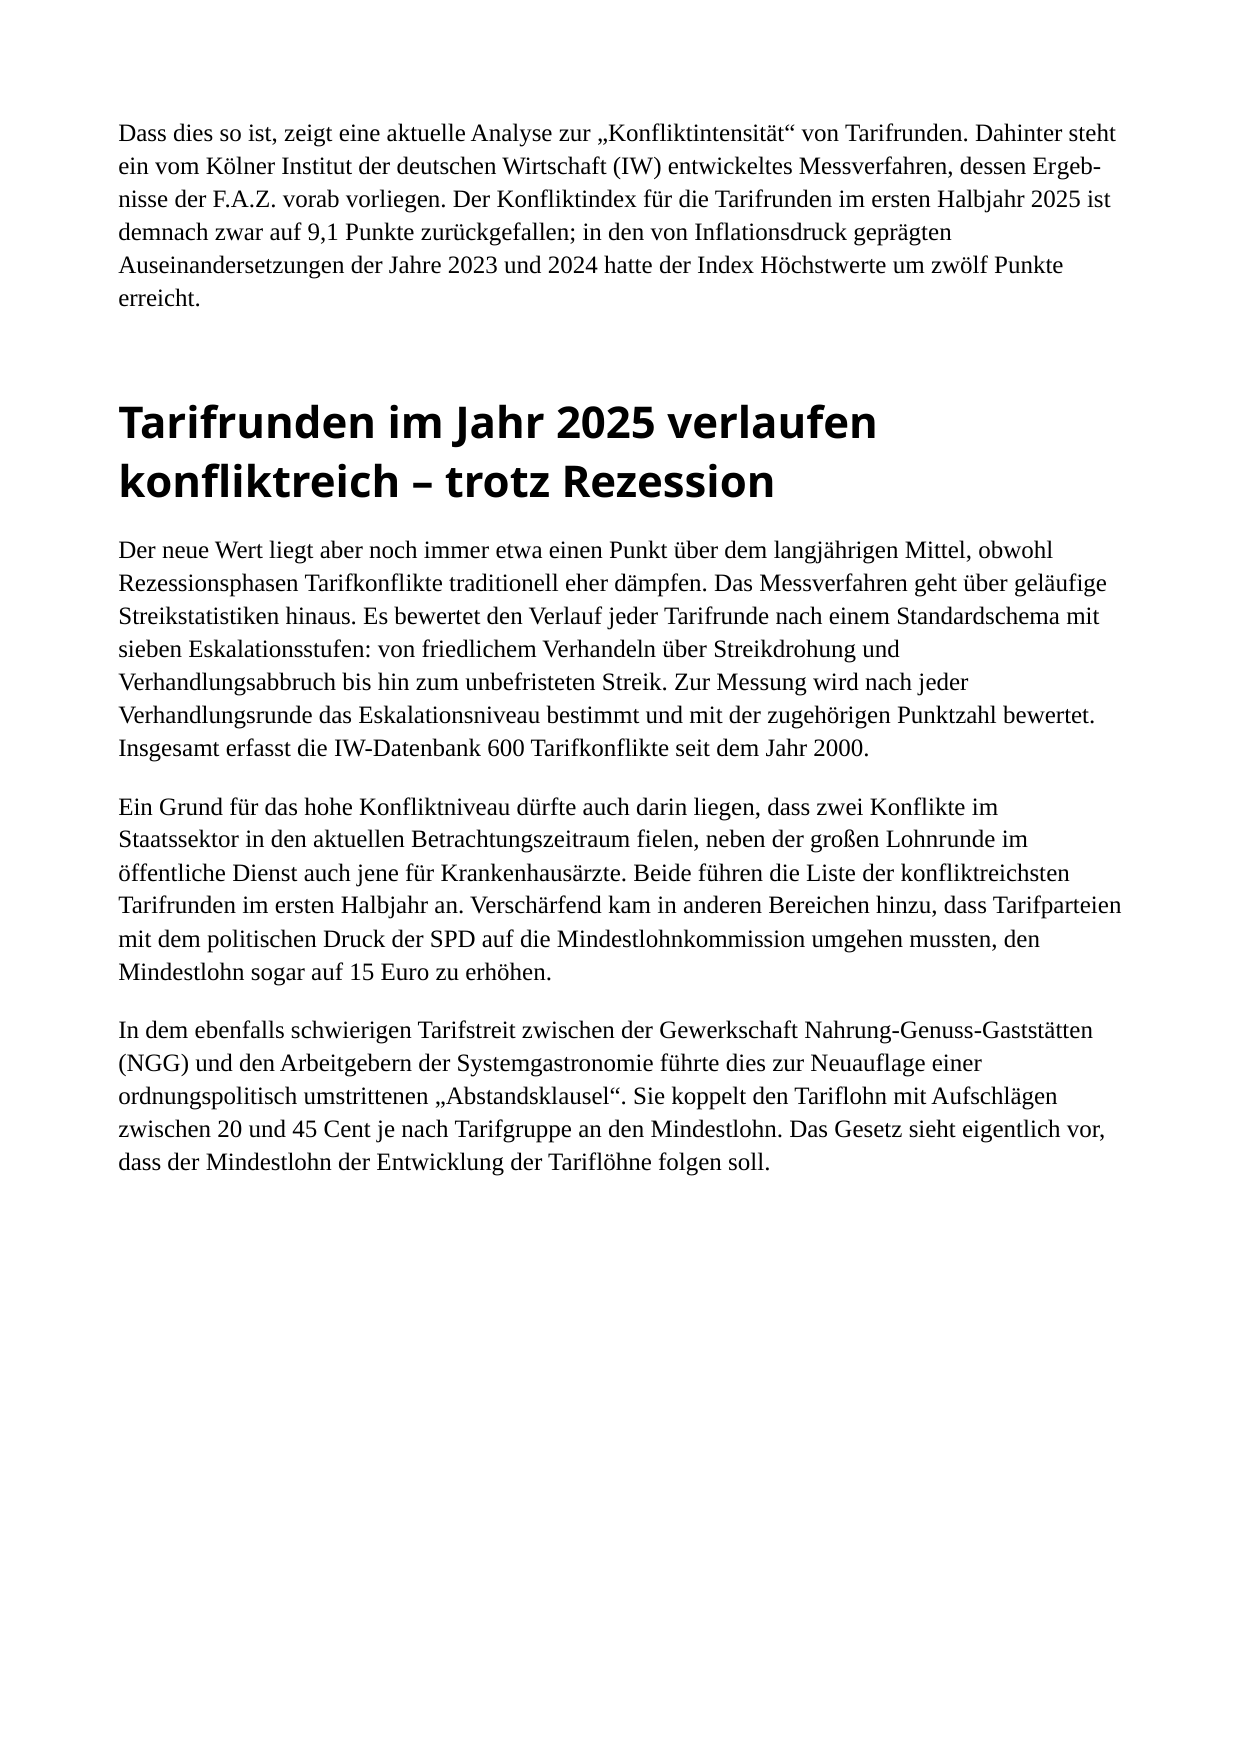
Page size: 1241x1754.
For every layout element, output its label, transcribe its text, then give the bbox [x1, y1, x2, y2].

text Ein Grund für das hohe Konfliktniveau dürfte auch darin liegen, dass zwei Konflikte im Staatssektor in den aktuellen Betrachtungszeitraum fielen, neben der großen Lohnrunde im öffentliche Dienst auch jene für Krankenhausärzte. Beide führen die Liste der konfliktreichsten Tarifrunden im ersten Halbjahr an. Verschärfend kam in anderen Bereichen hinzu, dass Tarifparteien mit dem politischen Druck der SPD auf die Mindestlohnkommission umgehen mussten, den Mindestlohn sogar auf 15 Euro zu erhöhen. [118, 792, 1122, 985]
text Dass dies so ist, zeigt eine aktuelle Analyse zur „Konfliktintensität“ von Tarifrunden. Dahinter steht ein vom Kölner Institut der deutschen Wirtschaft (IW) entwickeltes Messverfahren, dessen Er­geb­nisse der F.A.Z. vorab vorliegen. Der Konfliktindex für die Tarifrunden im ersten Halbjahr 2025 ist demnach zwar auf 9,1 Punkte zurückgefallen; in den von Inflationsdruck geprägten Auseinandersetzungen der Jahre 2023 und 2024 hatte der Index Höchstwerte um zwölf Punkte erreicht. [118, 118, 1122, 312]
subtitle Tarifrunden im Jahr 2025 verlaufen konfliktreich – trotz Rezession [118, 391, 1122, 510]
text In dem ebenfalls schwierigen Tarifstreit zwischen der Gewerkschaft Nahrung-Genuss-Gaststätten (NGG) und den Arbeit­gebern der Systemgastronomie führte dies zur Neuauflage einer ordnungspolitisch umstrittenen „Abstandsklausel“. Sie koppelt den Tariflohn mit Aufschlägen zwischen 20 und 45 Cent je nach Tarifgruppe an den Mindestlohn. Das Gesetz sieht eigentlich vor, dass der Mindestlohn der Entwicklung der Tariflöhne folgen soll. [118, 1015, 1122, 1176]
text Der neue Wert liegt aber noch immer etwa einen Punkt über dem langjährigen Mittel, obwohl Rezessionsphasen Tarifkonflikte traditionell eher dämpfen. Das Messverfahren geht über geläufige Streikstatistiken hinaus. Es bewertet den Verlauf jeder Tarifrunde nach einem Standardschema mit sieben Eskalationsstufen: von friedlichem Verhandeln über Streikdrohung und Verhandlungsabbruch bis hin zum unbefristeten Streik. Zur Messung wird nach jeder Verhandlungsrunde das Eskalationsniveau bestimmt und mit der zugehörigen Punktzahl bewertet. Insgesamt erfasst die IW-Datenbank 600 Tarifkonflikte seit dem Jahr 2000. [118, 535, 1122, 762]
